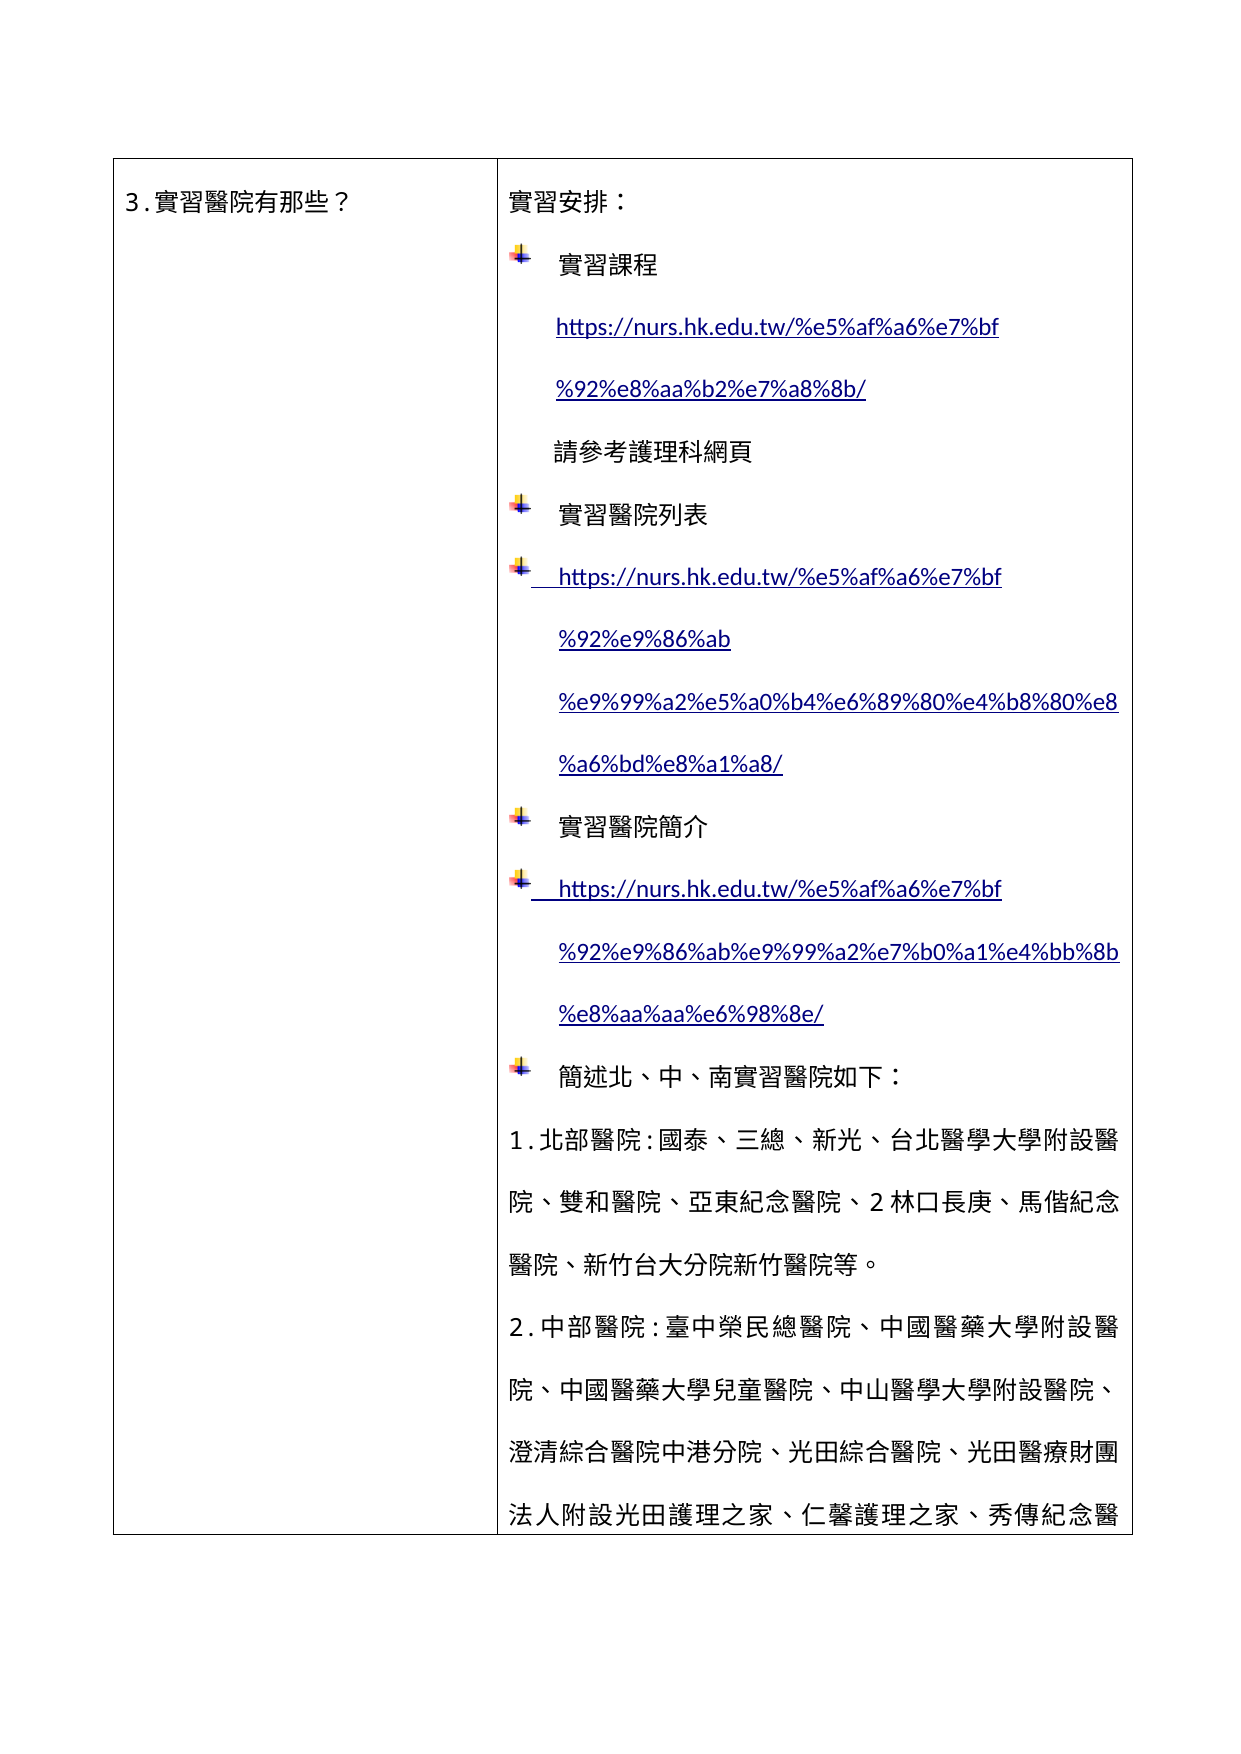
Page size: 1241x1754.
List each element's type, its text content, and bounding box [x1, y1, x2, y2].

table_cell 3.實習醫院有那些？ [114, 159, 497, 1534]
table_cell 實習安排： 實習課程 https://nurs.hk.edu.tw/%e5%af%a6%e7%bf%92%e8%aa%b2%e7%a8%8b/ 請參考護理科網頁 實習醫院列表 https://nurs.hk.edu.tw/%e5%af%a6%e7%bf%92%e9%86%ab%e9%99%a2%e5%a0%b4%e6%89%80%e4%b8%80%e8%a6%bd%e8%a1%a8/ 實習醫院簡介 https://nurs.hk.edu.tw/%e5%af%a6%e7%bf%92%e9%86%ab%e9%99%a2%e7%b0%a1%e4%bb%8b%e8%aa%aa%e6%98%8e/ 簡述北、中、南實習醫院如下： 1.北部醫院:國泰、三總、新光、台北醫學大學附設醫院、雙和醫院、亞東紀念醫院、2林口長庚、馬偕紀念醫院、新竹台大分院新竹醫院等。 2.中部醫院:臺中榮民總醫院、中國醫藥大學附設醫院、中國醫藥大學兒童醫院、中山醫學大學附設醫院、澄清綜合醫院中港分院、光田綜合醫院、光田醫療財團法人附設光田護理之家、仁馨護理之家、秀傳紀念醫 [498, 159, 1132, 1534]
